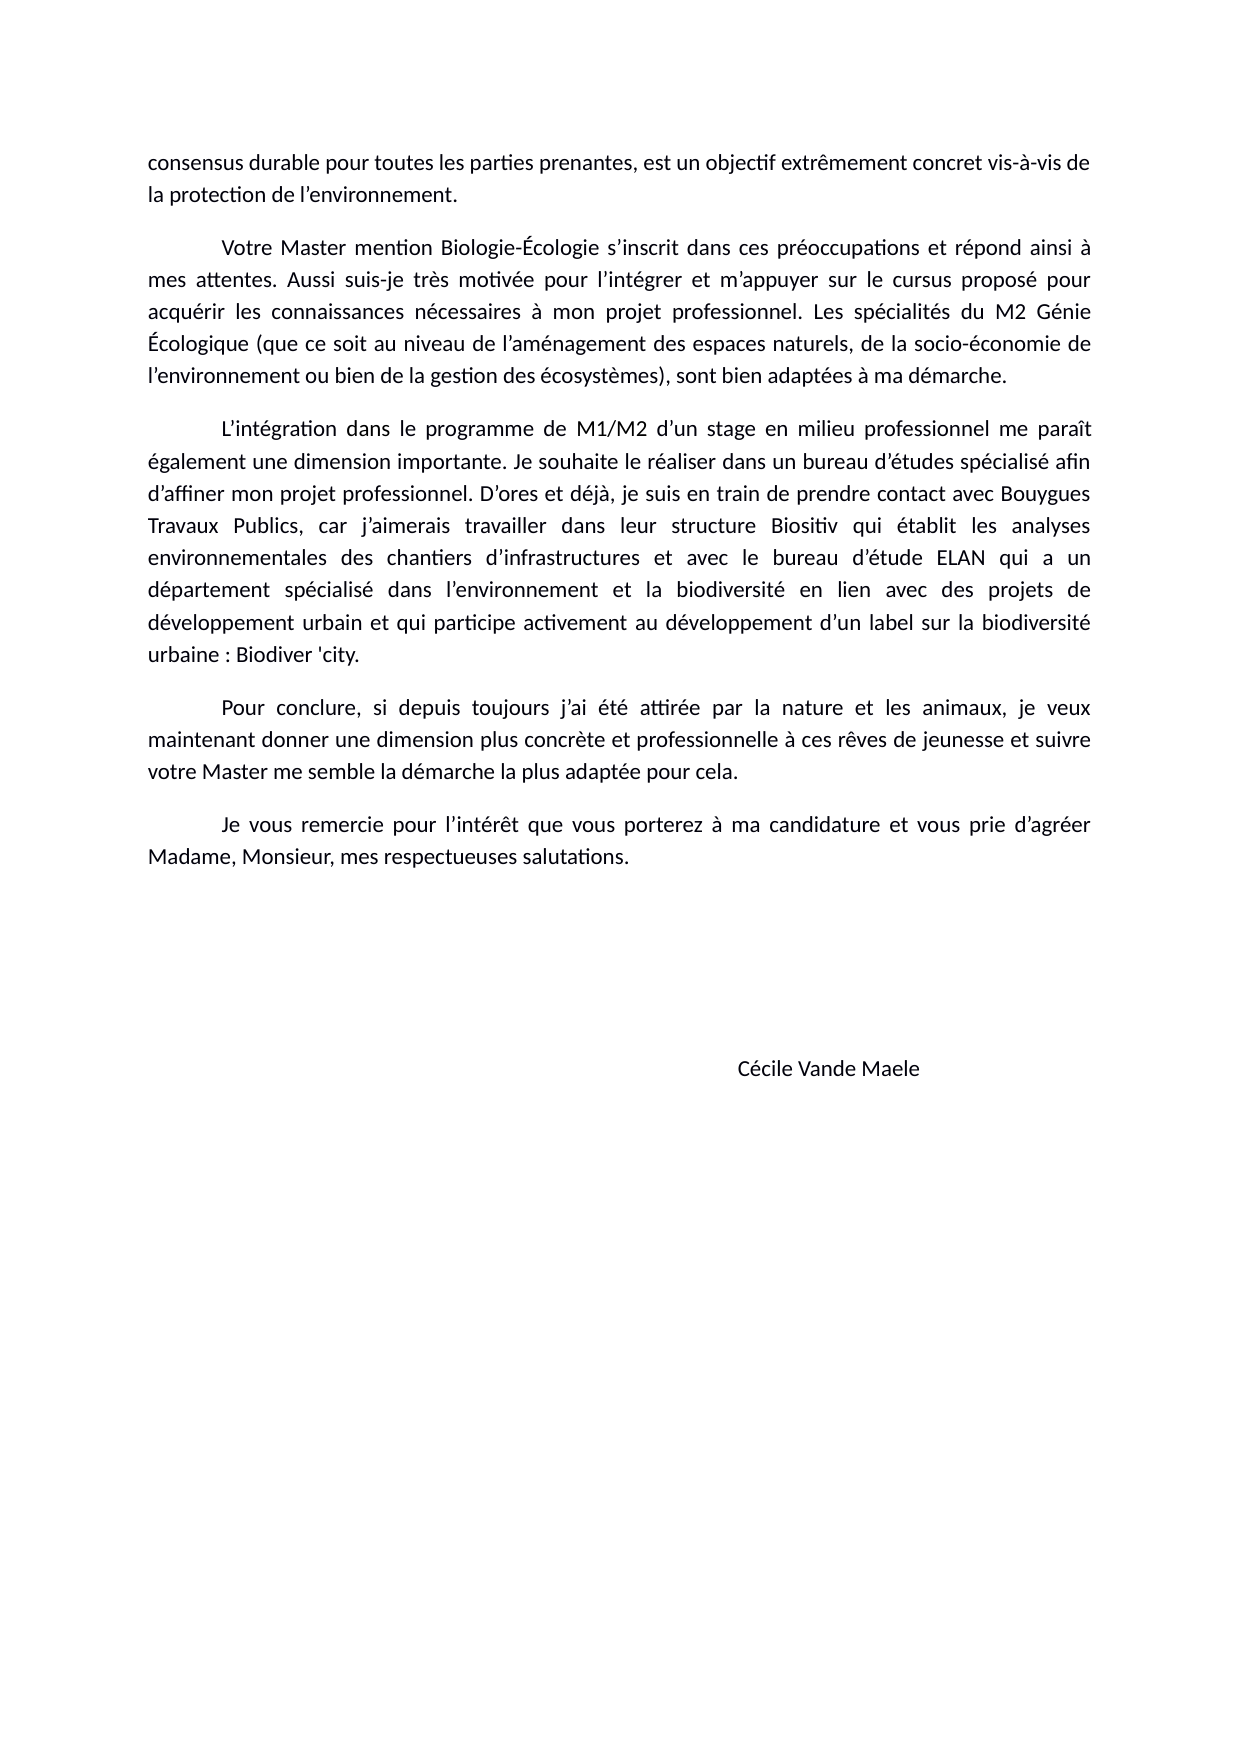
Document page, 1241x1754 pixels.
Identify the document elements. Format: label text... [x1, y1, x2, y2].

text consensus durable pour toutes les parties prenantes, est un objectif extrêmement concret vis-à-vis de la protection de l’environnement. [148, 148, 1093, 208]
text L’intégration dans le programme de M1/M2 d’un stage en milieu professionnel me paraît également une dimension importante. Je souhaite le réaliser dans un bureau d’études spécialisé afin d’affiner mon projet professionnel. D’ores et déjà, je suis en train de prendre contact avec Bouygues Travaux Publics, car j’aimerais travailler dans leur structure Biositiv qui établit les analyses environnementales des chantiers d’infrastructures et avec le bureau d’étude ELAN qui a un département spécialisé dans l’environnement et la biodiversité en lien avec des projets de développement urbain et qui participe activement au développement d’un label sur la biodiversité urbaine : Biodiver 'city. [148, 414, 1093, 668]
text Pour conclure, si depuis toujours j’ai été attirée par la nature et les animaux, je veux maintenant donner une dimension plus concrète et professionnelle à ces rêves de jeunesse et suivre votre Master me semble la démarche la plus adaptée pour cela. [148, 693, 1093, 785]
text Votre Master mention Biologie-Écologie s’inscrit dans ces préoccupations et répond ainsi à mes attentes. Aussi suis-je très motivée pour l’intégrer et m’appuyer sur le cursus proposé pour acquérir les connaissances nécessaires à mon projet professionnel. Les spécialités du M2 Génie Écologique (que ce soit au niveau de l’aménagement des espaces naturels, de la socio-économie de l’environnement ou bien de la gestion des écosystèmes), sont bien adaptées à ma démarche. [148, 233, 1093, 389]
text Cécile Vande Maele [148, 1054, 1093, 1083]
text Je vous remercie pour l’intérêt que vous porterez à ma candidature et vous prie d’agréer Madame, Monsieur, mes respectueuses salutations. [148, 810, 1093, 871]
